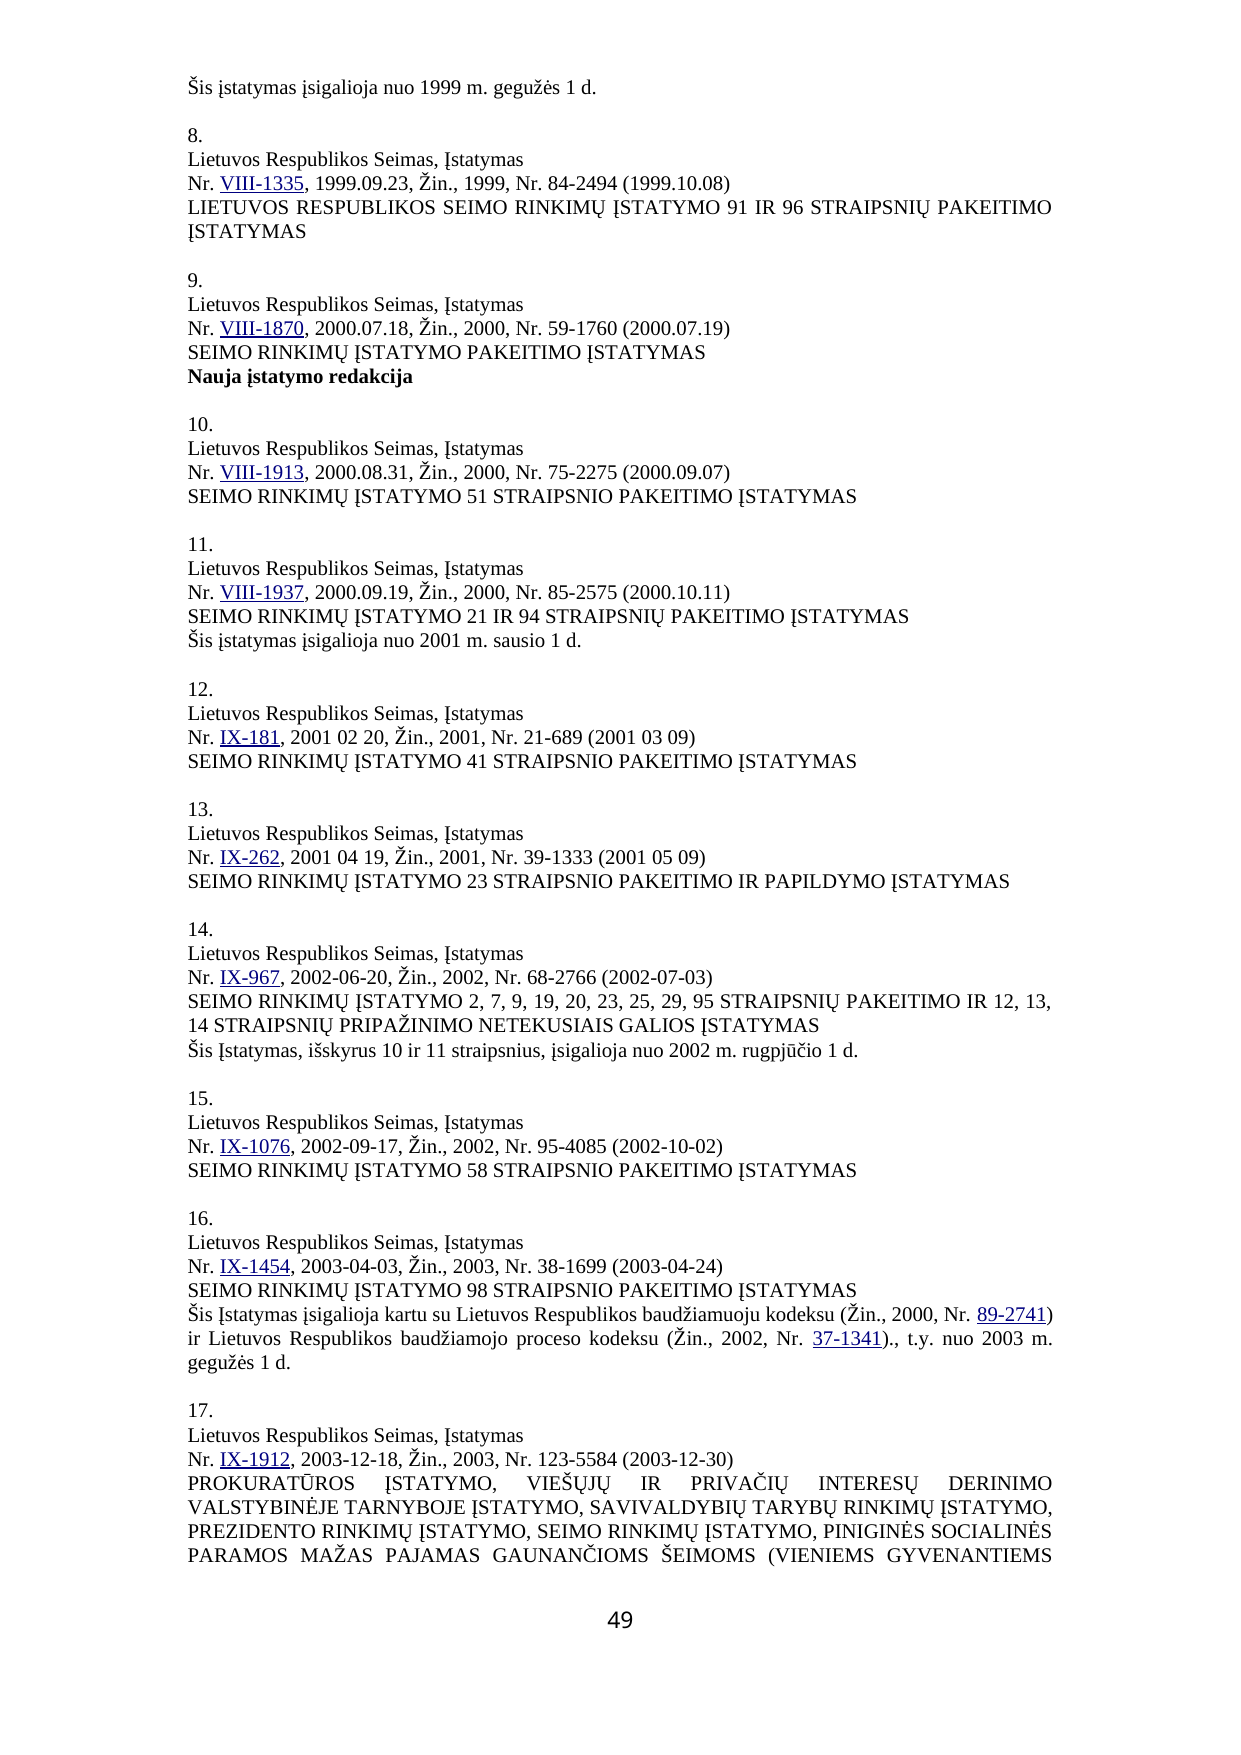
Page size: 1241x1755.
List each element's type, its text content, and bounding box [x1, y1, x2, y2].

text Šis įstatymas įsigalioja nuo 1999 m. gegužės 1 d. [187, 75, 1053, 99]
text 13. [187, 797, 1053, 821]
text 16. [187, 1206, 1053, 1230]
text SEIMO RINKIMŲ ĮSTATYMO 21 IR 94 STRAIPSNIŲ PAKEITIMO ĮSTATYMAS [187, 604, 1053, 628]
text Nr. IX-1076, 2002-09-17, Žin., 2002, Nr. 95-4085 (2002-10-02) [187, 1134, 1053, 1158]
text 10. [187, 412, 1053, 436]
text Nr. IX-967, 2002-06-20, Žin., 2002, Nr. 68-2766 (2002-07-03) [187, 965, 1053, 989]
text Nr. IX-1912, 2003-12-18, Žin., 2003, Nr. 123-5584 (2003-12-30) [187, 1447, 1053, 1471]
text SEIMO RINKIMŲ ĮSTATYMO 2, 7, 9, 19, 20, 23, 25, 29, 95 STRAIPSNIŲ PAKEITIMO IR 12, 13, 14 STRAIPSNIŲ PRIPAŽINIMO NETEKUSIAIS GALIOS ĮSTATYMAS [187, 989, 1053, 1037]
text Nr. VIII-1937, 2000.09.19, Žin., 2000, Nr. 85-2575 (2000.10.11) [187, 580, 1053, 604]
text LIETUVOS RESPUBLIKOS SEIMO RINKIMŲ ĮSTATYMO 91 IR 96 STRAIPSNIŲ PAKEITIMO ĮSTATYMAS [187, 195, 1053, 243]
text Lietuvos Respublikos Seimas, Įstatymas [187, 292, 1053, 316]
text Šis Įstatymas, išskyrus 10 ir 11 straipsnius, įsigalioja nuo 2002 m. rugpjūčio 1 d. [187, 1037, 1053, 1062]
text Nr. VIII-1913, 2000.08.31, Žin., 2000, Nr. 75-2275 (2000.09.07) [187, 460, 1053, 484]
text SEIMO RINKIMŲ ĮSTATYMO 98 STRAIPSNIO PAKEITIMO ĮSTATYMAS [187, 1278, 1053, 1302]
text SEIMO RINKIMŲ ĮSTATYMO 51 STRAIPSNIO PAKEITIMO ĮSTATYMAS [187, 484, 1053, 508]
text Nr. VIII-1335, 1999.09.23, Žin., 1999, Nr. 84-2494 (1999.10.08) [187, 171, 1053, 195]
text Lietuvos Respublikos Seimas, Įstatymas [187, 1110, 1053, 1134]
text 8. [187, 123, 1053, 147]
text 17. [187, 1398, 1053, 1422]
text Nr. VIII-1870, 2000.07.18, Žin., 2000, Nr. 59-1760 (2000.07.19) [187, 316, 1053, 340]
text Lietuvos Respublikos Seimas, Įstatymas [187, 436, 1053, 460]
text Lietuvos Respublikos Seimas, Įstatymas [187, 1422, 1053, 1447]
text 15. [187, 1086, 1053, 1110]
text SEIMO RINKIMŲ ĮSTATYMO 23 STRAIPSNIO PAKEITIMO IR PAPILDYMO ĮSTATYMAS [187, 869, 1053, 893]
text SEIMO RINKIMŲ ĮSTATYMO PAKEITIMO ĮSTATYMAS [187, 340, 1053, 364]
text PROKURATŪROS ĮSTATYMO, VIEŠŲJŲ IR PRIVAČIŲ INTERESŲ DERINIMO VALSTYBINĖJE TARNYBOJE ĮSTATYMO, SAVIVALDYBIŲ TARYBŲ RINKIMŲ ĮSTATYMO, PREZIDENTO RINKIMŲ ĮSTATYMO, SEIMO RINKIMŲ ĮSTATYMO, PINIGINĖS SOCIALINĖS PARAMOS MAŽAS PAJAMAS GAUNANČIOMS ŠEIMOMS (VIENIEMS GYVENANTIEMS [187, 1471, 1053, 1567]
text Lietuvos Respublikos Seimas, Įstatymas [187, 701, 1053, 725]
text Nr. IX-262, 2001 04 19, Žin., 2001, Nr. 39-1333 (2001 05 09) [187, 845, 1053, 869]
text Lietuvos Respublikos Seimas, Įstatymas [187, 556, 1053, 580]
text Šis įstatymas įsigalioja nuo 2001 m. sausio 1 d. [187, 628, 1053, 652]
text 9. [187, 267, 1053, 292]
text Lietuvos Respublikos Seimas, Įstatymas [187, 821, 1053, 845]
text 11. [187, 532, 1053, 556]
text Šis Įstatymas įsigalioja kartu su Lietuvos Respublikos baudžiamuoju kodeksu (Žin., 2000, Nr. 89-2741) ir Lietuvos Respublikos baudžiamojo proceso kodeksu (Žin., 2002, Nr. 37-1341)., t.y. nuo 2003 m. gegužės 1 d. [187, 1302, 1053, 1374]
text Nr. IX-181, 2001 02 20, Žin., 2001, Nr. 21-689 (2001 03 09) [187, 725, 1053, 749]
text Nr. IX-1454, 2003-04-03, Žin., 2003, Nr. 38-1699 (2003-04-24) [187, 1254, 1053, 1278]
text Lietuvos Respublikos Seimas, Įstatymas [187, 147, 1053, 171]
text Lietuvos Respublikos Seimas, Įstatymas [187, 1230, 1053, 1254]
text SEIMO RINKIMŲ ĮSTATYMO 58 STRAIPSNIO PAKEITIMO ĮSTATYMAS [187, 1158, 1053, 1182]
text Lietuvos Respublikos Seimas, Įstatymas [187, 941, 1053, 965]
text SEIMO RINKIMŲ ĮSTATYMO 41 STRAIPSNIO PAKEITIMO ĮSTATYMAS [187, 749, 1053, 773]
text 14. [187, 917, 1053, 941]
text 12. [187, 677, 1053, 701]
text Nauja įstatymo redakcija [187, 364, 1053, 388]
